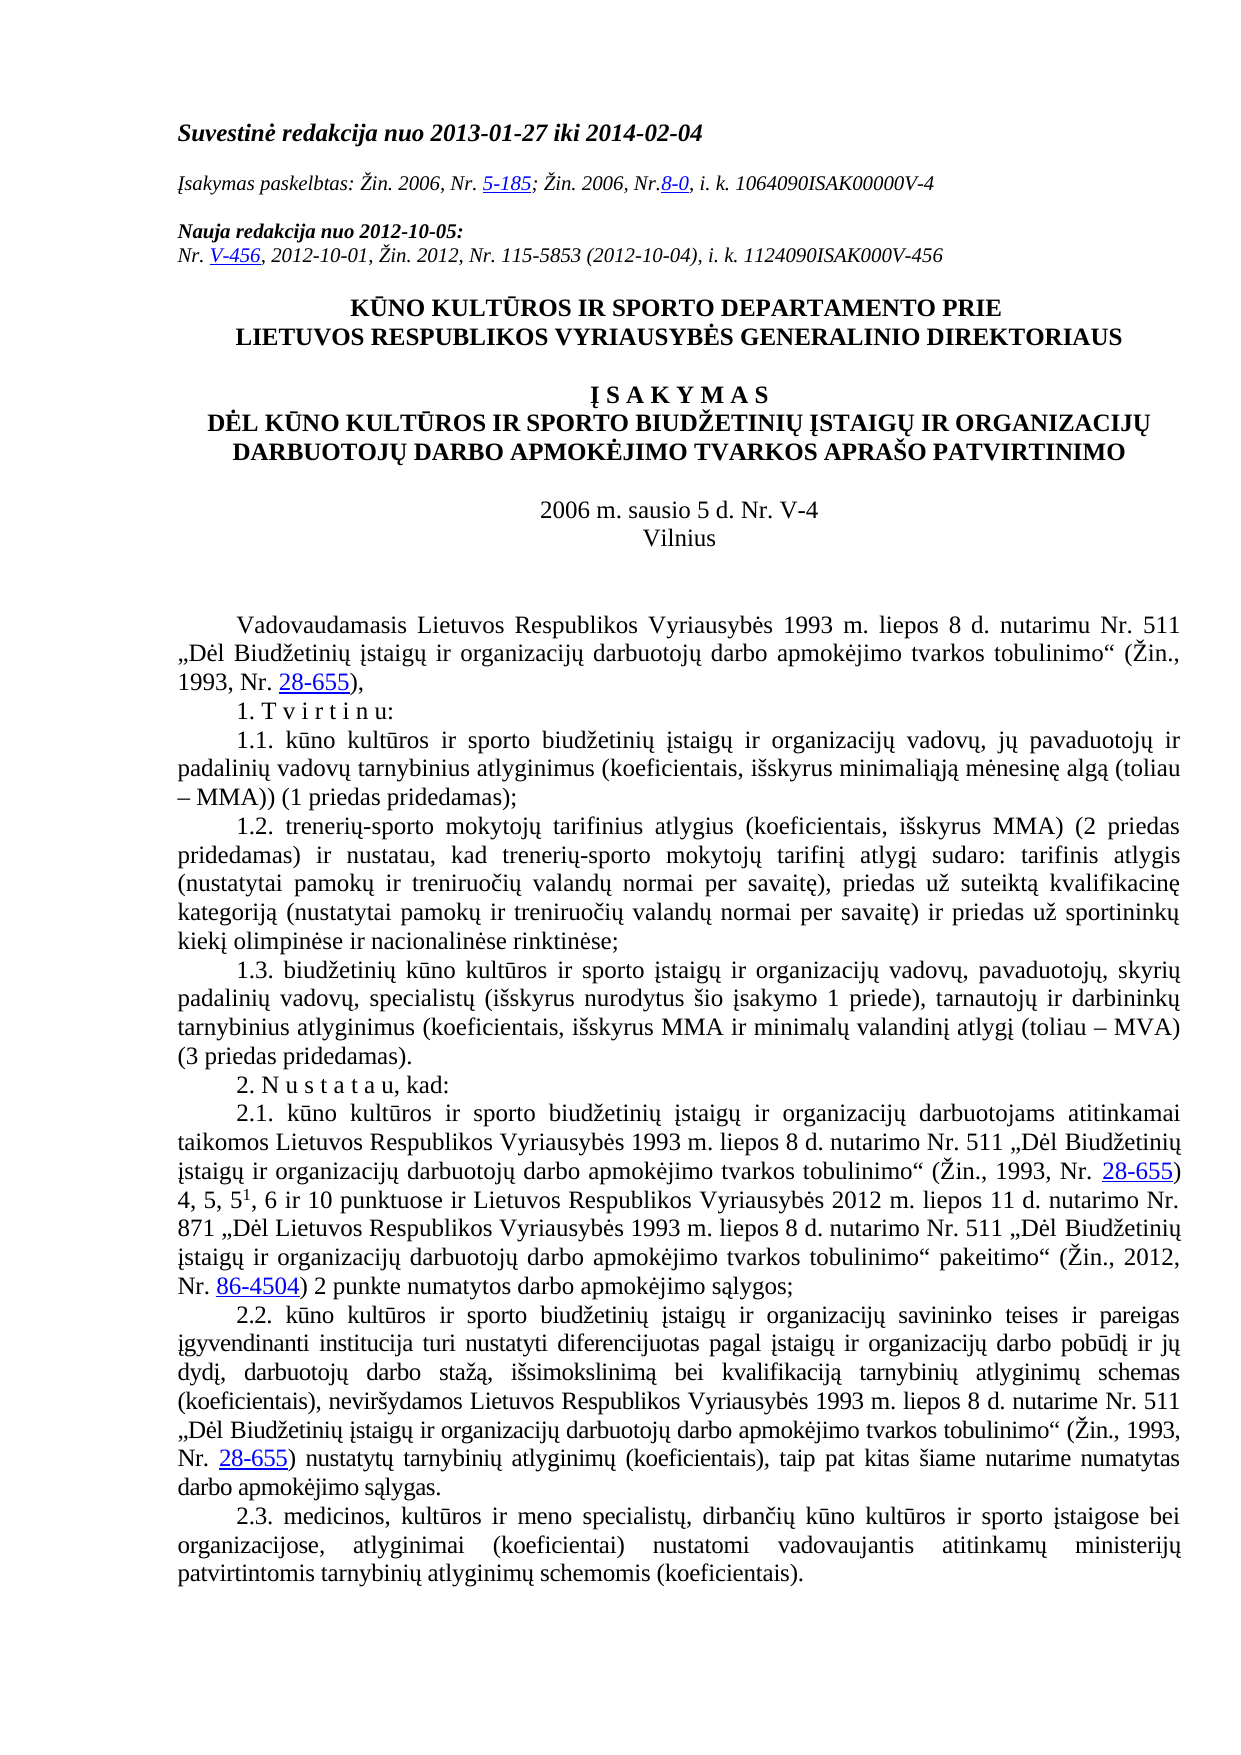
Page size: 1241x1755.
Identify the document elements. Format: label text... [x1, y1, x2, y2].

text 2.3. medicinos, kultūros ir meno specialistų, dirbančių kūno kultūros ir sporto įstaigose bei organizacijose, atlyginimai (koeficientai) nustatomi vadovaujantis atitinkamų ministerijų patvirtintomis tarnybinių atlyginimų schemomis (koeficientais). [177, 1501, 1181, 1587]
text 1.3. biudžetinių kūno kultūros ir sporto įstaigų ir organizacijų vadovų, pavaduotojų, skyrių padalinių vadovų, specialistų (išskyrus nurodytus šio įsakymo 1 priede), tarnautojų ir darbininkų tarnybinius atlyginimus (koeficientais, išskyrus MMA ir minimalų valandinį atlygį (toliau – MVA) (3 priedas pridedamas). [177, 955, 1181, 1070]
text Į s a k y m a s [177, 380, 1181, 408]
text LIETUVOS RESPUBLIKOS VYRIAUSYBĖS generaliniO direktoriAus [177, 322, 1181, 351]
text 2.2. kūno kultūros ir sporto biudžetinių įstaigų ir organizacijų savininko teises ir pareigas įgyvendinanti institucija turi nustatyti diferencijuotas pagal įstaigų ir organizacijų darbo pobūdį ir jų dydį, darbuotojų darbo stažą, išsimokslinimą bei kvalifikaciją tarnybinių atlyginimų schemas (koeficientais), neviršydamos Lietuvos Respublikos Vyriausybės 1993 m. liepos 8 d. nutarime Nr. 511 „Dėl biudžetinių įstaigų ir organizacijų darbuotojų darbo apmokėjimo tvarkos tobulinimo“ (Žin., 1993, Nr. 28-655) nustatytų tarnybinių atlyginimų (koeficientais), taip pat kitas šiame nutarime numatytas darbo apmokėjimo sąlygas. [177, 1300, 1181, 1501]
text 1.2. trenerių-sporto mokytojų tarifinius atlygius (koeficientais, išskyrus MMA) (2 priedas pridedamas) ir nustatau, kad trenerių-sporto mokytojų tarifinį atlygį sudaro: tarifinis atlygis (nustatytai pamokų ir treniruočių valandų normai per savaitę), priedas už suteiktą kvalifikacinę kategoriją (nustatytai pamokų ir treniruočių valandų normai per savaitę) ir priedas už sportininkų kiekį olimpinėse ir nacionalinėse rinktinėse; [177, 811, 1181, 955]
text Suvestinė redakcija nuo 2013-01-27 iki 2014-02-04 [177, 118, 1181, 147]
text KŪNO KULTŪROS IR SPORTO DEPARTAMENTO PRIE [177, 293, 1181, 322]
text Nr. V-456, 2012-10-01, Žin. 2012, Nr. 115-5853 (2012-10-04), i. k. 1124090ISAK000V-456 [177, 243, 1181, 267]
text 1.1. kūno kultūros ir sporto biudžetinių įstaigų ir organizacijų vadovų, jų pavaduotojų ir padalinių vadovų tarnybinius atlyginimus (koeficientais, išskyrus minimaliąją mėnesinę algą (toliau – MMA)) (1 priedas pridedamas); [177, 725, 1181, 811]
text DĖL kŪNO KULTŪROS IR SPORTO BIUDŽETINIŲ ĮSTAIGŲ IR ORGANIZACIJŲ DARBUOTOJŲ DARBO APMOKĖJIMO TVARKOS APRAŠO PATVIRTINIMO [177, 408, 1181, 466]
text Vadovaudamasis Lietuvos Respublikos Vyriausybės 1993 m. liepos 8 d. nutarimu Nr. 511 „Dėl biudžetinių įstaigų ir organizacijų darbuotojų darbo apmokėjimo tvarkos tobulinimo“ (Žin., 1993, Nr. 28-655), [177, 610, 1181, 696]
text 1. T v i r t i n u: [177, 696, 1181, 725]
text Nauja redakcija nuo 2012-10-05: [177, 219, 1181, 243]
text 2006 m. sausio 5 d. Nr. V-4 [177, 495, 1181, 523]
text Vilnius [177, 523, 1181, 552]
text 2.1. kūno kultūros ir sporto biudžetinių įstaigų ir organizacijų darbuotojams atitinkamai taikomos Lietuvos Respublikos Vyriausybės 1993 m. liepos 8 d. nutarimo Nr. 511 „Dėl biudžetinių įstaigų ir organizacijų darbuotojų darbo apmokėjimo tvarkos tobulinimo“ (Žin., 1993, Nr. 28-655) 4, 5, 51, 6 ir 10 punktuose ir Lietuvos Respublikos Vyriausybės 2012 m. liepos 11 d. nutarimo Nr. 871 „Dėl Lietuvos Respublikos Vyriausybės 1993 m. liepos 8 d. nutarimo Nr. 511 „Dėl biudžetinių įstaigų ir organizacijų darbuotojų darbo apmokėjimo tvarkos tobulinimo“ pakeitimo“ (Žin., 2012, Nr. 86-4504) 2 punkte numatytos darbo apmokėjimo sąlygos; [177, 1098, 1181, 1300]
text Įsakymas paskelbtas: Žin. 2006, Nr. 5-185; Žin. 2006, Nr.8-0, i. k. 1064090ISAK00000V-4 [177, 171, 1181, 195]
text 2. N u s t a t a u, kad: [177, 1070, 1181, 1098]
